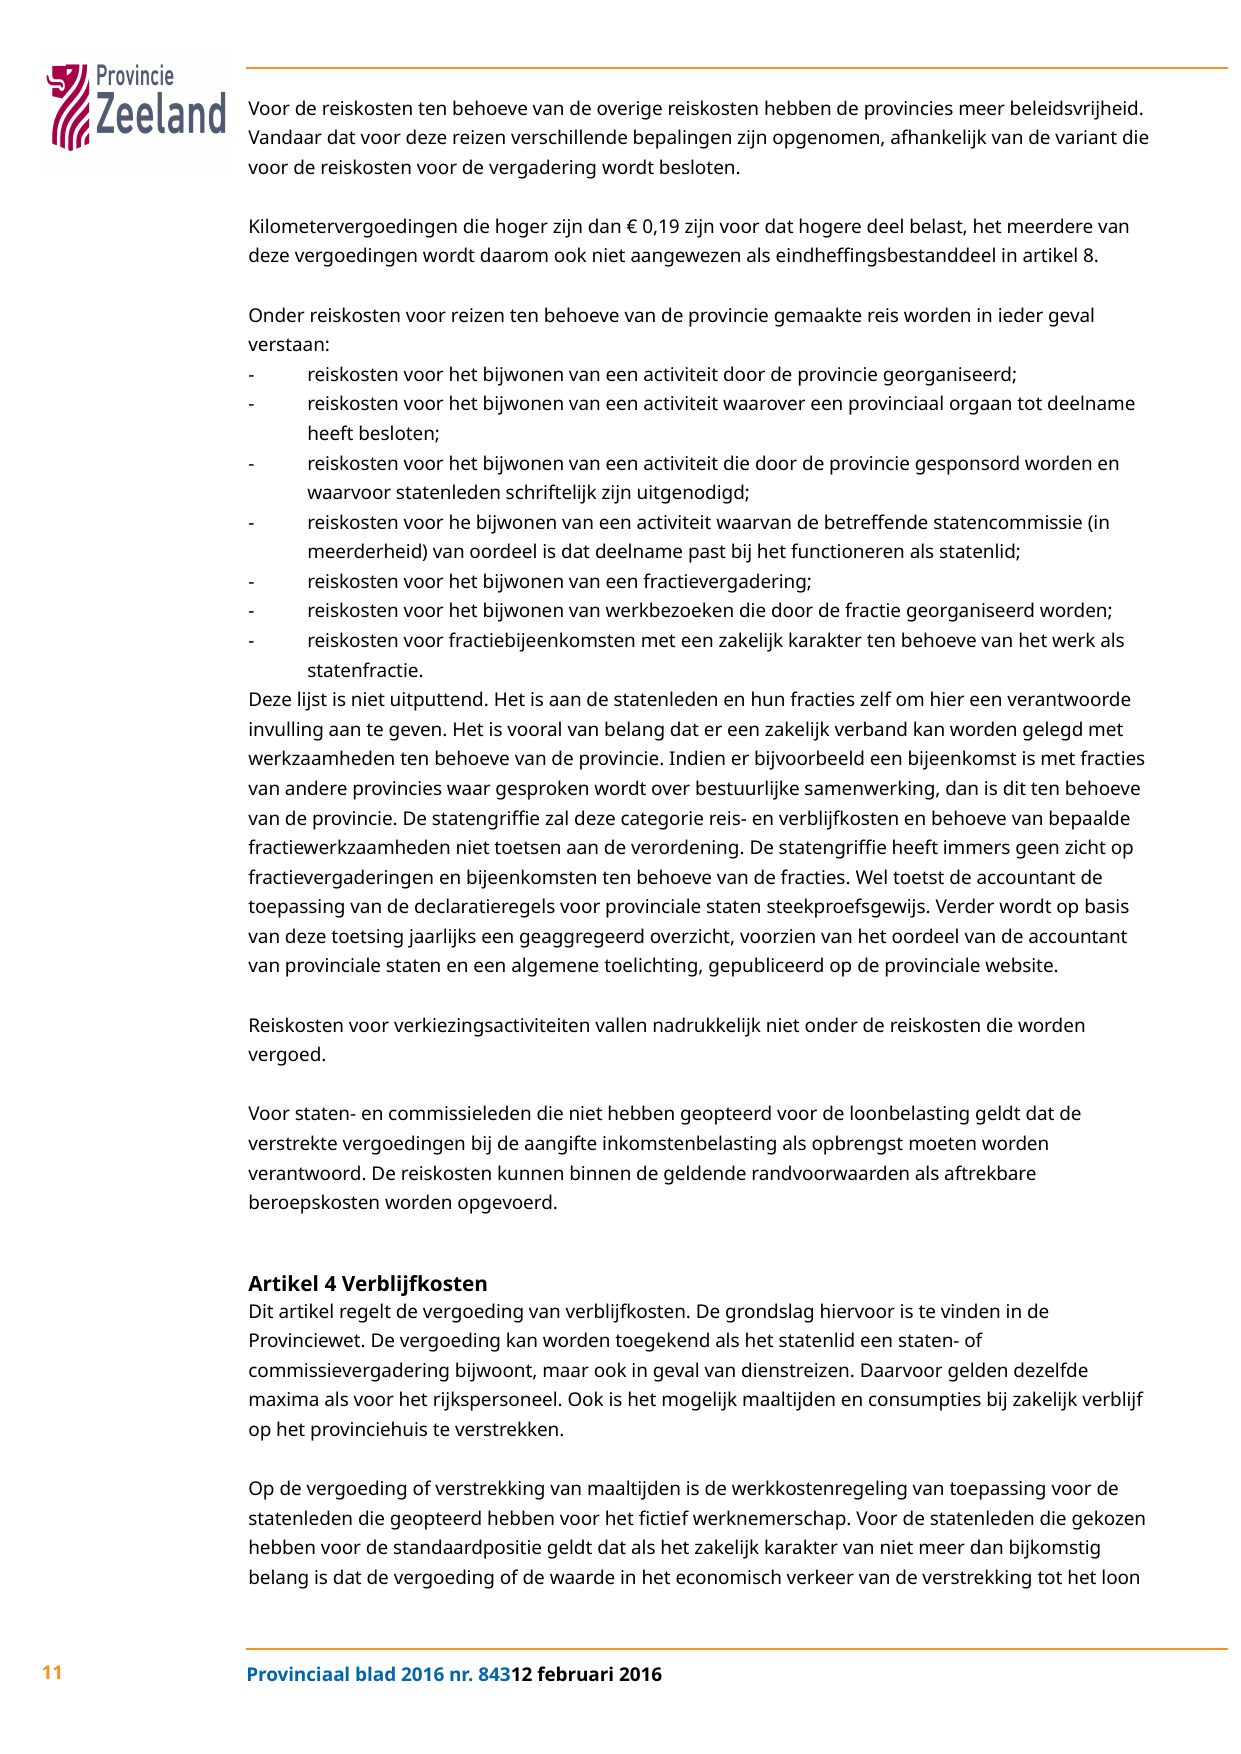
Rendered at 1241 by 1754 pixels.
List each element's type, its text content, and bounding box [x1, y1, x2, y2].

list reiskosten voor het bijwonen van een fractievergadering; [248, 568, 1152, 594]
picture [41, 47, 231, 172]
text Deze lijst is niet uitputtend. Het is aan de statenleden en hun fracties zelf om hier een verantwoorde invulling aan te geven. Het is vooral van belang dat er een zakelijk verband kan worden gelegd met werkzaamheden ten behoeve van de provincie. Indien er bijvoorbeeld een bijeenkomst is met fracties van andere provincies waar gesproken wordt over bestuurlijke samenwerking, dan is dit ten behoeve van de provincie. De statengriffie zal deze categorie reis- en verblijfkosten en behoeve van bepaalde fractiewerkzaamheden niet toetsen aan de verordening. De statengriffie heeft immers geen zicht op fractievergaderingen en bijeenkomsten ten behoeve van de fracties. Wel toetst de accountant de toepassing van de declaratieregels voor provinciale staten steekproefsgewijs. Verder wordt op basis van deze toetsing jaarlijks een geaggregeerd overzicht, voorzien van het oordeel van de accountant van provinciale staten en een algemene toelichting, gepubliceerd op de provinciale website. [248, 686, 1152, 978]
text Reiskosten voor verkiezingsactiviteiten vallen nadrukkelijk niet onder de reiskosten die worden vergoed. [248, 1012, 1152, 1067]
text Dit artikel regelt de vergoeding van verblijfkosten. De grondslag hiervoor is te vinden in de Provinciewet. De vergoeding kan worden toegekend als het statenlid een staten- of commissievergadering bijwoont, maar ook in geval van dienstreizen. Daarvoor gelden dezelfde maxima als voor het rijkspersoneel. Ook is het mogelijk maaltijden en consumpties bij zakelijk verblijf op het provinciehuis te verstrekken. [248, 1298, 1152, 1442]
text Onder reiskosten voor reizen ten behoeve van de provincie gemaakte reis worden in ieder geval verstaan: [248, 302, 1152, 357]
text Artikel 4 Verblijfkosten [248, 1269, 1152, 1298]
list reiskosten voor het bijwonen van een activiteit waarover een provinciaal orgaan tot deelname heeft besloten; [248, 391, 1152, 446]
list reiskosten voor het bijwonen van een activiteit die door de provincie gesponsord worden en waarvoor statenleden schriftelijk zijn uitgenodigd; [248, 450, 1152, 505]
text Voor de reiskosten ten behoeve van de overige reiskosten hebben de provincies meer beleidsvrijheid. Vandaar dat voor deze reizen verschillende bepalingen zijn opgenomen, afhankelijk van de variant die voor de reiskosten voor de vergadering wordt besloten. [248, 95, 1152, 180]
text Op de vergoeding of verstrekking van maaltijden is de werkkostenregeling van toepassing voor de statenleden die geopteerd hebben voor het fictief werknemerschap. Voor de statenleden die gekozen hebben voor de standaardpositie geldt dat als het zakelijk karakter van niet meer dan bijkomstig belang is dat de vergoeding of de waarde in het economisch verkeer van de verstrekking tot het loon [248, 1475, 1152, 1590]
list reiskosten voor het bijwonen van werkbezoeken die door de fractie georganiseerd worden; [248, 598, 1152, 623]
list reiskosten voor he bijwonen van een activiteit waarvan de betreffende statencommissie (in meerderheid) van oordeel is dat deelname past bij het functioneren als statenlid; [248, 509, 1152, 564]
list reiskosten voor het bijwonen van een activiteit door de provincie georganiseerd; [248, 361, 1152, 387]
text Voor staten- en commissieleden die niet hebben geopteerd voor de loonbelasting geldt dat de verstrekte vergoedingen bij de aangifte inkomstenbelasting als opbrengst moeten worden verantwoord. De reiskosten kunnen binnen de geldende randvoorwaarden als aftrekbare beroepskosten worden opgevoerd. [248, 1101, 1152, 1215]
list reiskosten voor fractiebijeenkomsten met een zakelijk karakter ten behoeve van het werk als statenfractie. [248, 627, 1152, 683]
text Kilometervergoedingen die hoger zijn dan € 0,19 zijn voor dat hogere deel belast, het meerdere van deze vergoedingen wordt daarom ook niet aangewezen als eindheffingsbestanddeel in artikel 8. [248, 213, 1152, 268]
